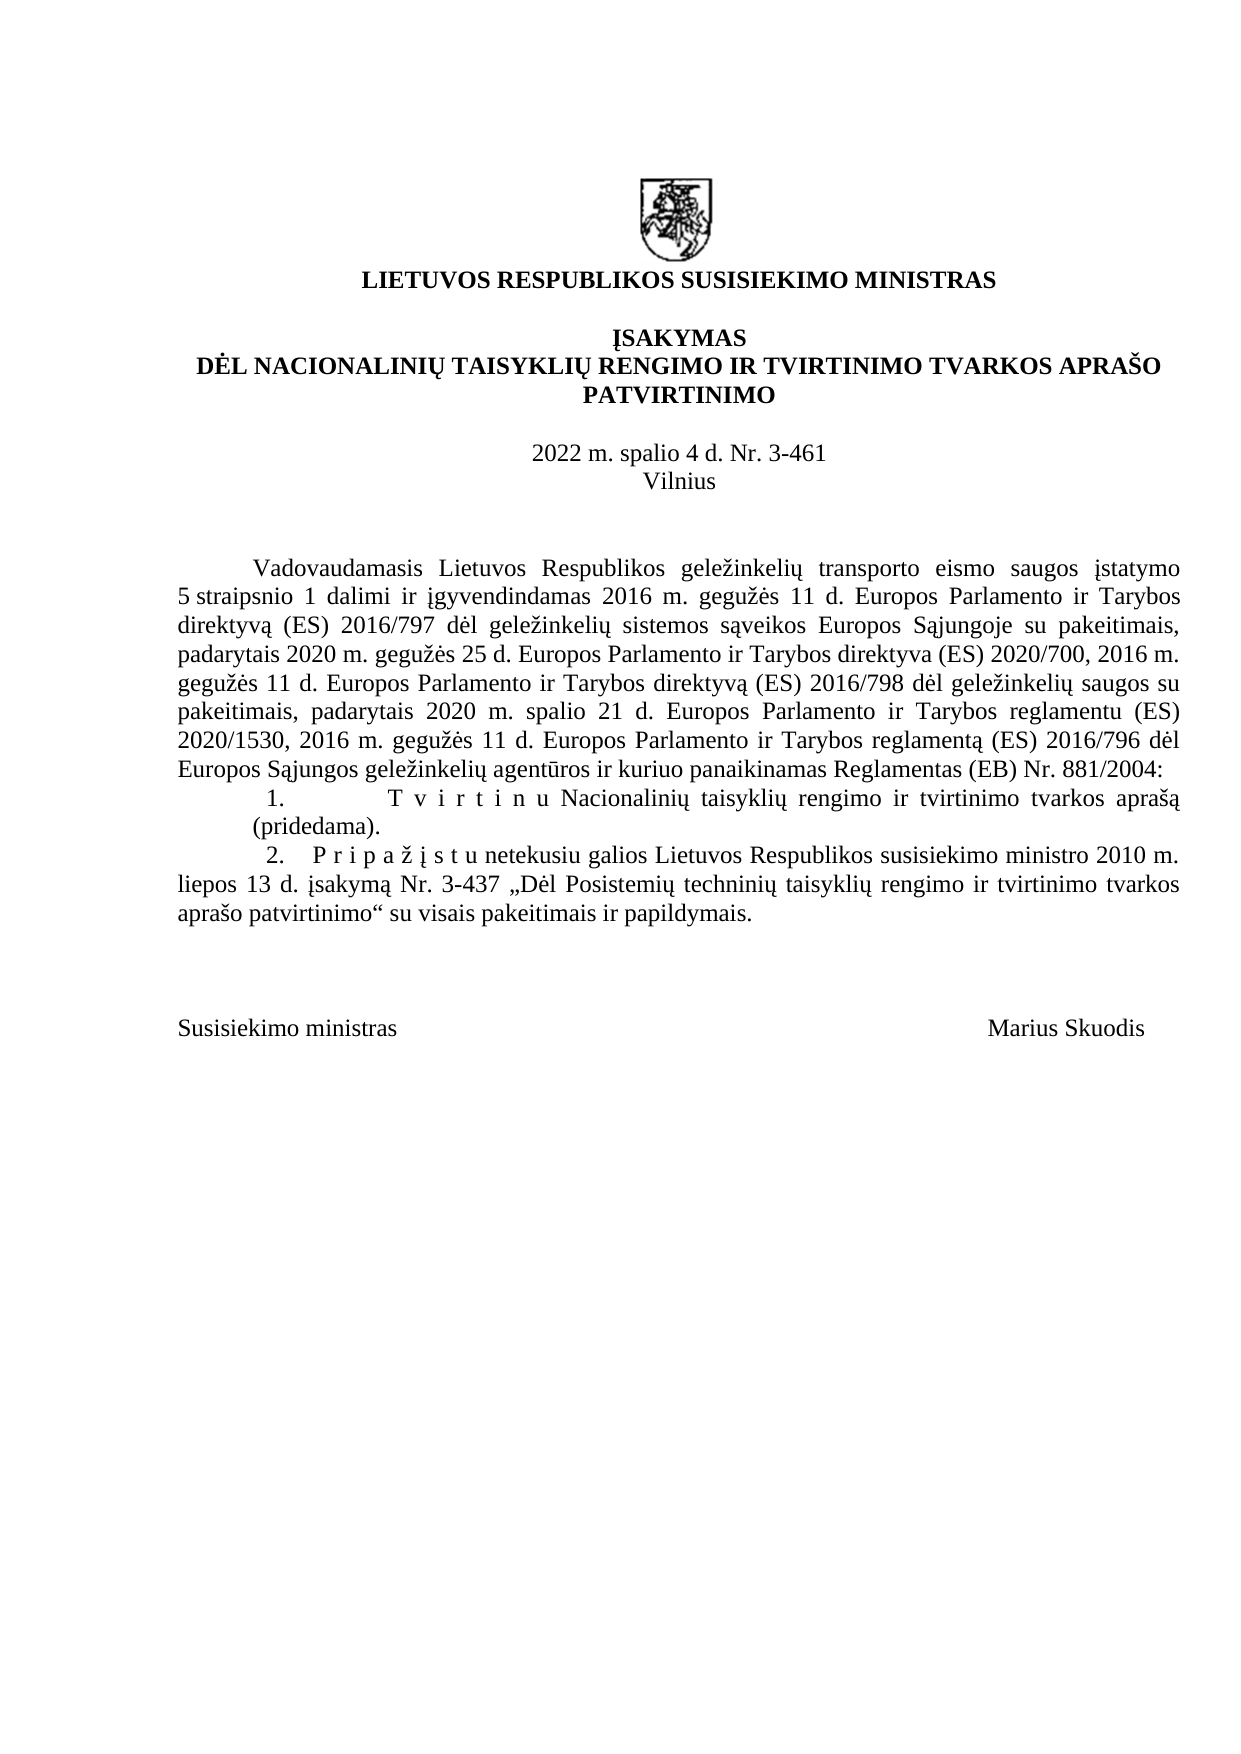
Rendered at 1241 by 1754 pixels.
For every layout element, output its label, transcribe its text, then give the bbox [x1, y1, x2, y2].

text 2. P r i p a ž į s t u netekusiu galios Lietuvos Respublikos susisiekimo ministro 2010 m. liepos 13 d. įsakymą Nr. 3-437 „Dėl Posistemių techninių taisyklių rengimo ir tvirtinimo tvarkos aprašo patvirtinimo“ su visais pakeitimais ir papildymais. [177, 840, 1181, 926]
text 2022 m. spalio 4 d. Nr. 3-461 [177, 438, 1181, 466]
text Vadovaudamasis Lietuvos Respublikos geležinkelių transporto eismo saugos įstatymo 5 straipsnio 1 dalimi ir įgyvendindamas 2016 m. gegužės 11 d. Europos Parlamento ir Tarybos direktyvą (ES) 2016/797 dėl geležinkelių sistemos sąveikos Europos Sąjungoje su pakeitimais, padarytais 2020 m. gegužės 25 d. Europos Parlamento ir Tarybos direktyva (ES) 2020/700, 2016 m. gegužės 11 d. Europos Parlamento ir Tarybos direktyvą (ES) 2016/798 dėl geležinkelių saugos su pakeitimais, padarytais 2020 m. spalio 21 d. Europos Parlamento ir Tarybos reglamentu (ES) 2020/1530, 2016 m. gegužės 11 d. Europos Parlamento ir Tarybos reglamentą (ES) 2016/796 dėl Europos Sąjungos geležinkelių agentūros ir kuriuo panaikinamas Reglamentas (EB) Nr. 881/2004: [177, 553, 1181, 783]
text DĖL NACIONALINIŲ TAISYKLIŲ RENGIMO IR TVIRTINIMO TVARKOS APRAŠO PATVIRTINIMO [177, 351, 1181, 409]
text Susisiekimo ministras Marius Skuodis [177, 1013, 1181, 1041]
text ĮSAKYMAS [177, 323, 1181, 351]
text 1. T v i r t i n u Nacionalinių taisyklių rengimo ir tvirtinimo tvarkos aprašą (pridedama). [252, 783, 1181, 840]
text Vilnius [177, 466, 1181, 495]
text LIETUVOS RESPUBLIKOS SUSISIEKIMO MINISTRAS [177, 265, 1181, 294]
